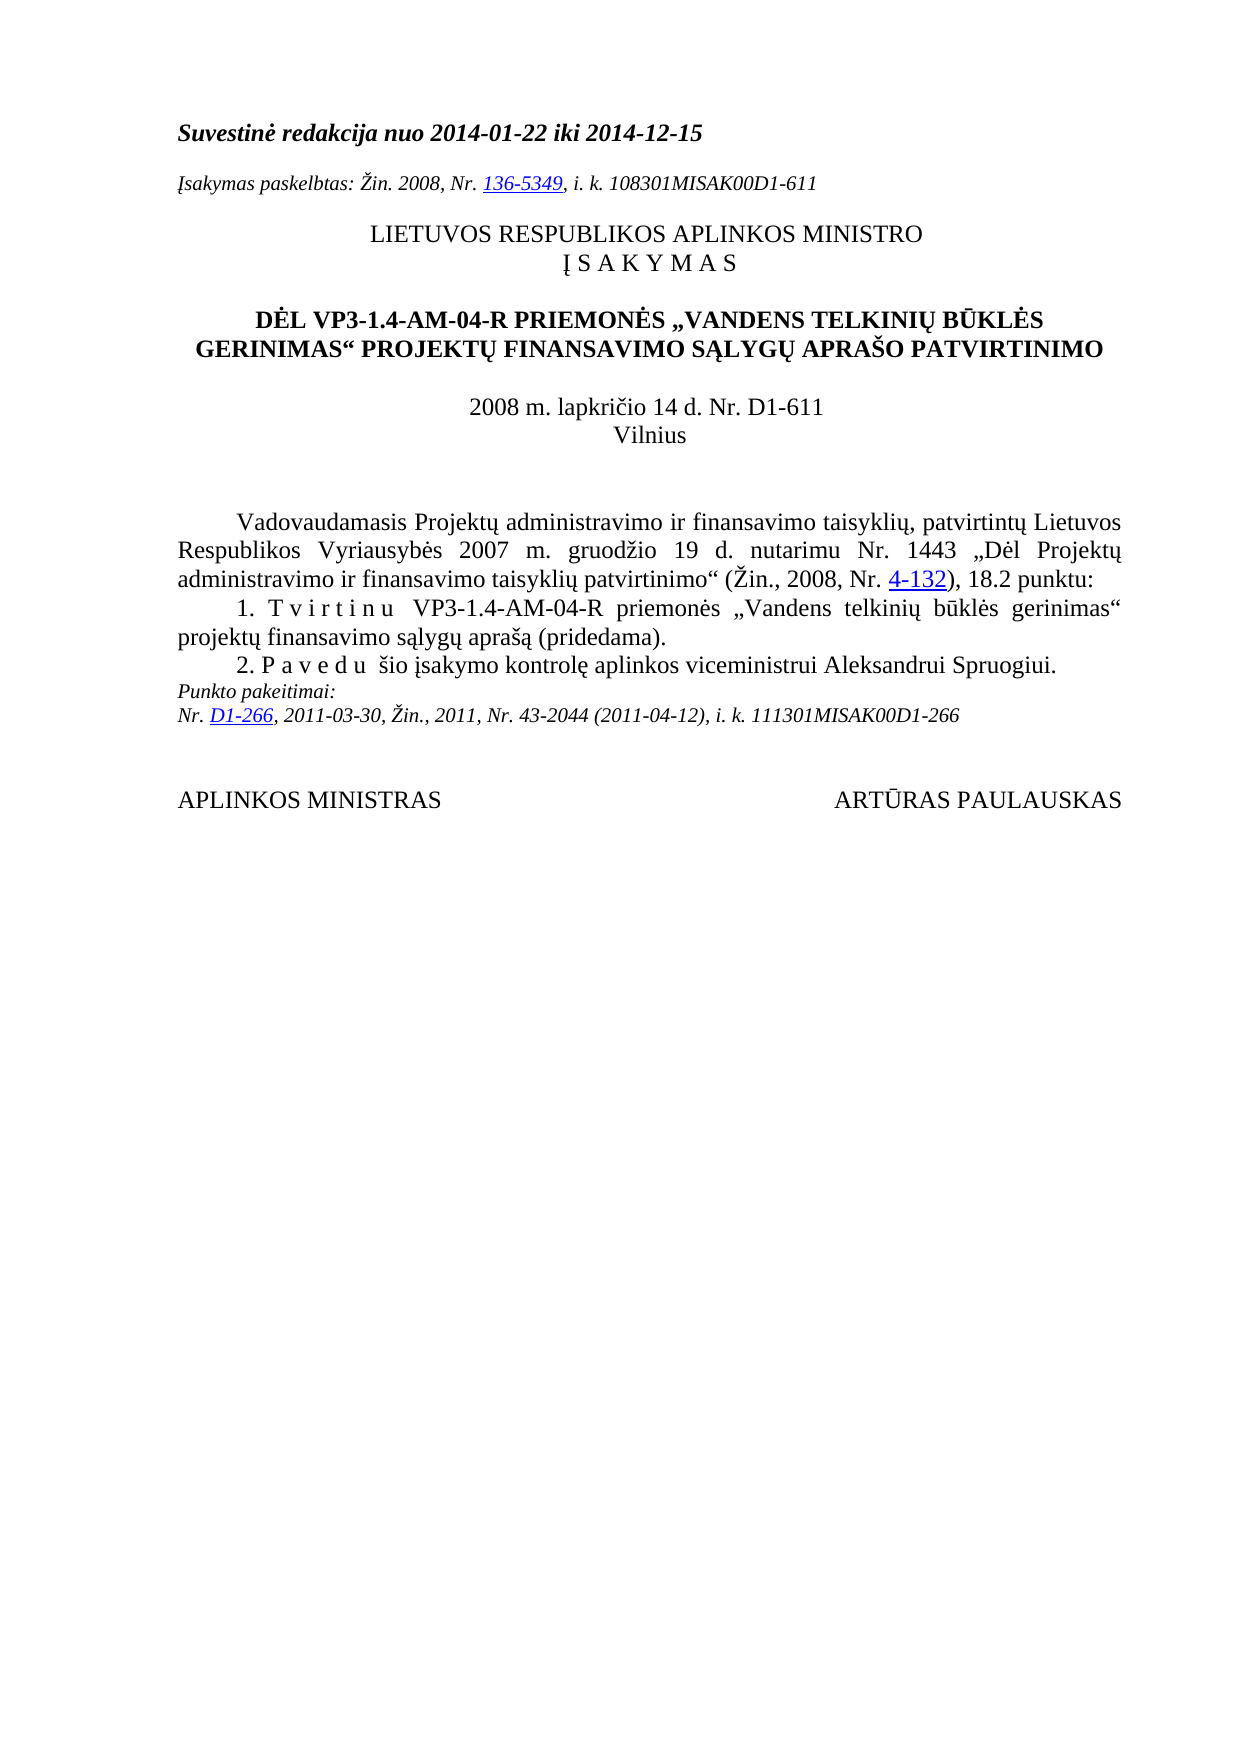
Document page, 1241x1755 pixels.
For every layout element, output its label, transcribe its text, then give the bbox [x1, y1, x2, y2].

text APLINKOS MINISTRAS ARTŪRAS PAULAUSKAS [177, 785, 1122, 813]
text ĮSAKYMAS [177, 248, 1122, 277]
text LIETUVOS RESPUBLIKOS APLINKOS MINISTRO [177, 219, 1122, 248]
text Vadovaudamasis Projektų administravimo ir finansavimo taisyklių, patvirtintų Lietuvos Respublikos Vyriausybės 2007 m. gruodžio 19 d. nutarimu Nr. 1443 „Dėl Projektų administravimo ir finansavimo taisyklių patvirtinimo“ (Žin., 2008, Nr. 4-132), 18.2 punktu: [177, 507, 1122, 593]
text Vilnius [177, 420, 1122, 449]
text DĖL VP3-1.4-AM-04-R PRIEMONĖS „VANDENS TELKINIŲ BŪKLĖS GERINIMAS“ PROJEKTŲ FINANSAVIMO SĄLYGŲ APRAŠO PATVIRTINIMO [177, 305, 1122, 363]
text Punkto pakeitimai: [177, 679, 1122, 703]
text Suvestinė redakcija nuo 2014-01-22 iki 2014-12-15 [177, 118, 1122, 147]
text Nr. D1-266, 2011-03-30, Žin., 2011, Nr. 43-2044 (2011-04-12), i. k. 111301MISAK00D1-266 [177, 703, 1122, 727]
text Įsakymas paskelbtas: Žin. 2008, Nr. 136-5349, i. k. 108301MISAK00D1-611 [177, 171, 1122, 195]
text 2. Pavedu šio įsakymo kontrolę aplinkos viceministrui Aleksandrui Spruogiui. [177, 650, 1122, 679]
text 2008 m. lapkričio 14 d. Nr. D1-611 [177, 392, 1122, 420]
text 1. Tvirtinu VP3-1.4-AM-04-R priemonės „Vandens telkinių būklės gerinimas“ projektų finansavimo sąlygų aprašą (pridedama). [177, 593, 1122, 650]
